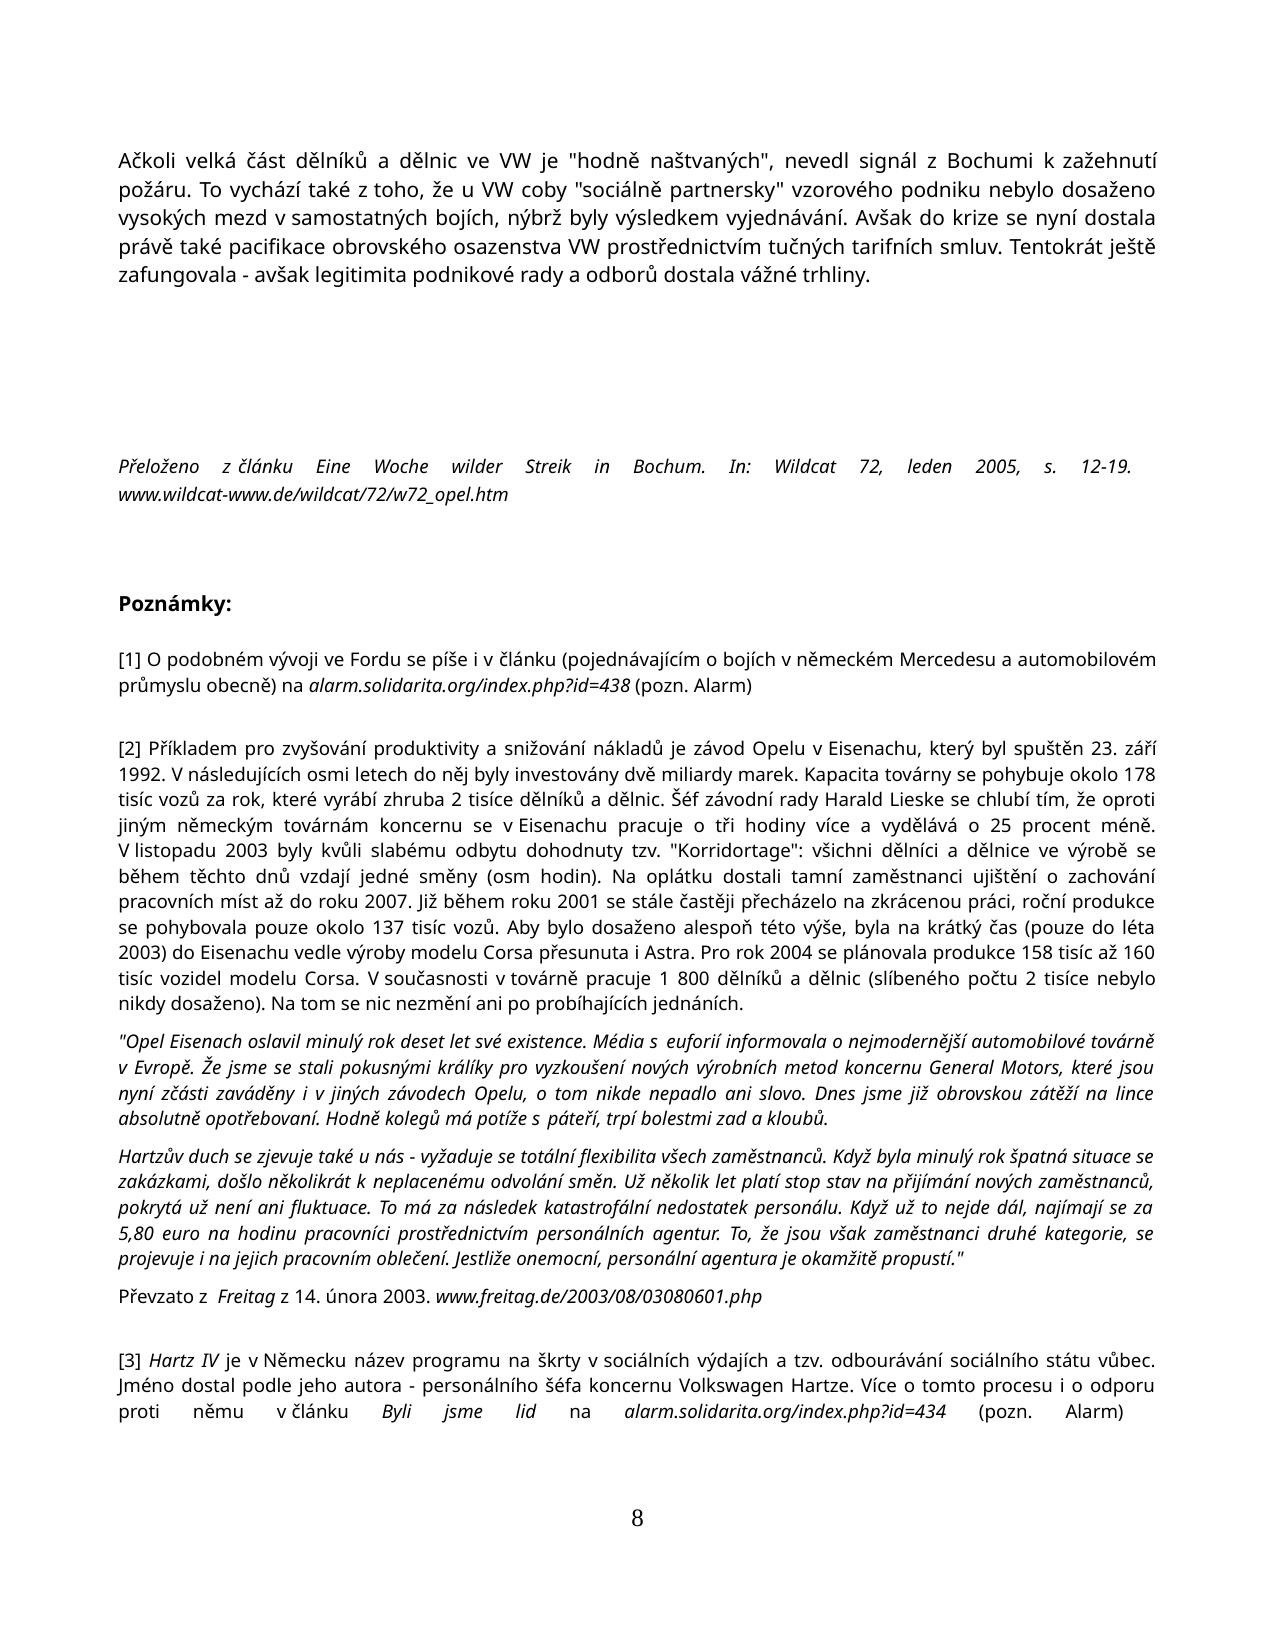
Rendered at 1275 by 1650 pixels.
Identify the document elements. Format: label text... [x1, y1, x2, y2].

text "Opel Eisenach oslavil minulý rok deset let své existence. Média s euforií informovala o nejmodernější automobilové továrně v Evropě. Že jsme se stali pokusnými králíky pro vyzkoušení nových výrobních metod koncernu General Motors, které jsou nyní zčásti zaváděny i v jiných závodech Opelu, o tom nikde nepadlo ani slovo. Dnes jsme již obrovskou zátěží na lince absolutně opotřebovaní. Hodně kolegů má potíže s páteří, trpí bolestmi zad a kloubů. [118, 1029, 1157, 1131]
text Ačkoli velká část dělníků a dělnic ve VW je "hodně naštvaných", nevedl signál z Bochumi k zažehnutí požáru. To vychází také z toho, že u VW coby "sociálně partnersky" vzorového podniku nebylo dosaženo vysokých mezd v samostatných bojích, nýbrž byly výsledkem vyjednávání. Avšak do krize se nyní dostala právě také pacifikace obrovského osazenstva VW prostřednictvím tučných tarifních smluv. Tentokrát ještě zafungovala - avšak legitimita podnikové rady a odborů dostala vážné trhliny. [118, 118, 1157, 289]
text Poznámky: [1] O podobném vývoji ve Fordu se píše i v článku (pojednávajícím o bojích v německém Mercedesu a automobilovém průmyslu obecně) na alarm.solidarita.org/index.php?id=438 (pozn. Alarm) [118, 589, 1157, 697]
text [3] Hartz IV je v Německu název programu na škrty v sociálních výdajích a tzv. odbourávání sociálního státu vůbec. Jméno dostal podle jeho autora - personálního šéfa koncernu Volkswagen Hartze. Více o tomto procesu i o odporu proti němu v článku Byli jsme lid na alarm.solidarita.org/index.php?id=434 (pozn. Alarm) [118, 1321, 1157, 1449]
text Přeloženo z článku Eine Woche wilder Streik in Bochum. In: Wildcat 72, leden 2005, s. 12-19. www.wildcat-www.de/wildcat/72/w72_opel.htm [118, 453, 1157, 536]
text [2] Příkladem pro zvyšování produktivity a snižování nákladů je závod Opelu v Eisenachu, který byl spuštěn 23. září 1992. V následujících osmi letech do něj byly investovány dvě miliardy marek. Kapacita továrny se pohybuje okolo 178 tisíc vozů za rok, které vyrábí zhruba 2 tisíce dělníků a dělnic. Šéf závodní rady Harald Lieske se chlubí tím, že oproti jiným německým továrnám koncernu se v Eisenachu pracuje o tři hodiny více a vydělává o 25 procent méně. V listopadu 2003 byly kvůli slabému odbytu dohodnuty tzv. "Korridortage": všichni dělníci a dělnice ve výrobě se během těchto dnů vzdají jedné směny (osm hodin). Na oplátku dostali tamní zaměstnanci ujištění o zachování pracovních míst až do roku 2007. Již během roku 2001 se stále častěji přecházelo na zkrácenou práci, roční produkce se pohybovala pouze okolo 137 tisíc vozů. Aby bylo dosaženo alespoň této výše, byla na krátký čas (pouze do léta 2003) do Eisenachu vedle výroby modelu Corsa přesunuta i Astra. Pro rok 2004 se plánovala produkce 158 tisíc až 160 tisíc vozidel modelu Corsa. V současnosti v továrně pracuje 1 800 dělníků a dělnic (slíbeného počtu 2 tisíce nebylo nikdy dosaženo). Na tom se nic nezmění ani po probíhajících jednáních. [118, 710, 1157, 1016]
text Převzato z Freitag z 14. února 2003. www.freitag.de/2003/08/03080601.php [118, 1283, 1157, 1309]
text Hartzův duch se zjevuje také u nás - vyžaduje se totální flexibilita všech zaměstnanců. Když byla minulý rok špatná situace se zakázkami, došlo několikrát k neplacenému odvolání směn. Už několik let platí stop stav na přijímání nových zaměstnanců, pokrytá už není ani fluktuace. To má za následek katastrofální nedostatek personálu. Když už to nejde dál, najímají se za 5,80 euro na hodinu pracovníci prostřednictvím personálních agentur. To, že jsou však zaměstnanci druhé kategorie, se projevuje i na jejich pracovním oblečení. Jestliže onemocní, personální agentura je okamžitě propustí." [118, 1143, 1157, 1271]
